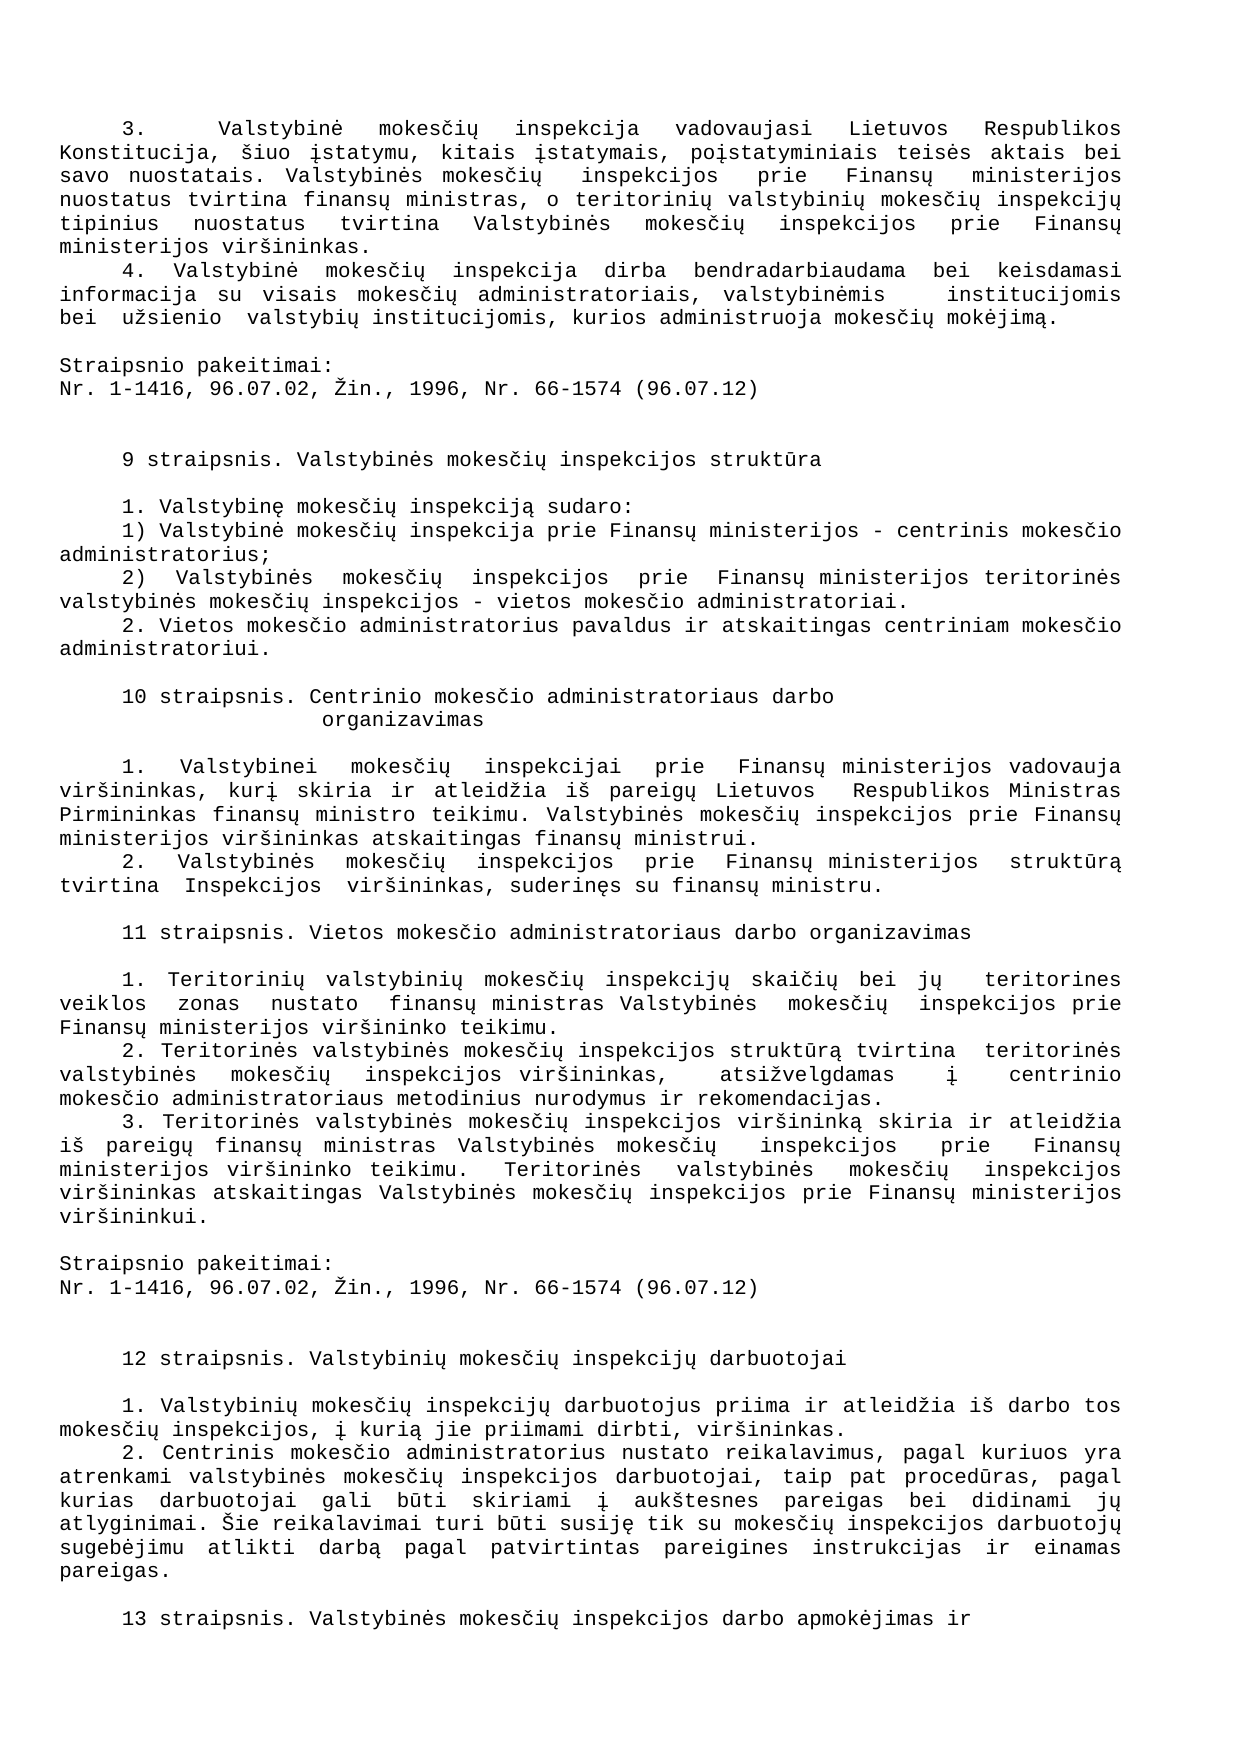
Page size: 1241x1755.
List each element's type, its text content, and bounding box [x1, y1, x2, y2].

text 1. Valstybinę mokesčių inspekciją sudaro: [59, 496, 1122, 520]
text 3. Teritorinės valstybinės mokesčių inspekcijos viršininką skiria ir atleidžia iš pareigų finansų ministras Valstybinės mokesčių inspekcijos prie Finansų ministerijos viršininko teikimu. Teritorinės valstybinės mokesčių inspekcijos viršininkas atskaitingas Valstybinės mokesčių inspekcijos prie Finansų ministerijos viršininkui. [59, 1111, 1122, 1229]
text 1. Teritorinių valstybinių mokesčių inspekcijų skaičių bei jų teritorines veiklos zonas nustato finansų ministras Valstybinės mokesčių inspekcijos prie Finansų ministerijos viršininko teikimu. [59, 969, 1122, 1040]
text 2. Teritorinės valstybinės mokesčių inspekcijos struktūrą tvirtina teritorinės valstybinės mokesčių inspekcijos viršininkas, atsižvelgdamas į centrinio mokesčio administratoriaus metodinius nurodymus ir rekomendacijas. [59, 1040, 1122, 1111]
text 2. Valstybinės mokesčių inspekcijos prie Finansų ministerijos struktūrą tvirtina Inspekcijos viršininkas, suderinęs su finansų ministru. [59, 851, 1122, 898]
text organizavimas [284, 709, 1122, 733]
text 12 straipsnis. Valstybinių mokesčių inspekcijų darbuotojai [59, 1348, 1122, 1371]
text 10 straipsnis. Centrinio mokesčio administratoriaus darbo [59, 686, 1122, 709]
text 2. Vietos mokesčio administratorius pavaldus ir atskaitingas centriniam mokesčio administratoriui. [59, 615, 1122, 662]
text Straipsnio pakeitimai: [59, 1253, 1122, 1277]
text 2. Centrinis mokesčio administratorius nustato reikalavimus, pagal kuriuos yra atrenkami valstybinės mokesčių inspekcijos darbuotojai, taip pat procedūras, pagal kurias darbuotojai gali būti skiriami į aukštesnes pareigas bei didinami jų atlyginimai. Šie reikalavimai turi būti susiję tik su mokesčių inspekcijos darbuotojų sugebėjimu atlikti darbą pagal patvirtintas pareigines instrukcijas ir einamas pareigas. [59, 1442, 1122, 1584]
text 1. Valstybinių mokesčių inspekcijų darbuotojus priima ir atleidžia iš darbo tos mokesčių inspekcijos, į kurią jie priimami dirbti, viršininkas. [59, 1395, 1122, 1442]
text 2) Valstybinės mokesčių inspekcijos prie Finansų ministerijos teritorinės valstybinės mokesčių inspekcijos - vietos mokesčio administratoriai. [59, 567, 1122, 615]
text 1) Valstybinė mokesčių inspekcija prie Finansų ministerijos - centrinis mokesčio administratorius; [59, 520, 1122, 567]
text 11 straipsnis. Vietos mokesčio administratoriaus darbo organizavimas [59, 922, 1122, 946]
text 13 straipsnis. Valstybinės mokesčių inspekcijos darbo apmokėjimas ir [59, 1608, 1122, 1631]
text Nr. 1-1416, 96.07.02, Žin., 1996, Nr. 66-1574 (96.07.12) [59, 378, 1122, 402]
text Straipsnio pakeitimai: [59, 354, 1122, 378]
text Nr. 1-1416, 96.07.02, Žin., 1996, Nr. 66-1574 (96.07.12) [59, 1277, 1122, 1300]
text 9 straipsnis. Valstybinės mokesčių inspekcijos struktūra [59, 449, 1122, 473]
text 1. Valstybinei mokesčių inspekcijai prie Finansų ministerijos vadovauja viršininkas, kurį skiria ir atleidžia iš pareigų Lietuvos Respublikos Ministras Pirmininkas finansų ministro teikimu. Valstybinės mokesčių inspekcijos prie Finansų ministerijos viršininkas atskaitingas finansų ministrui. [59, 757, 1122, 851]
text 3. Valstybinė mokesčių inspekcija vadovaujasi Lietuvos Respublikos Konstitucija, šiuo įstatymu, kitais įstatymais, poįstatyminiais teisės aktais bei savo nuostatais. Valstybinės mokesčių inspekcijos prie Finansų ministerijos nuostatus tvirtina finansų ministras, o teritorinių valstybinių mokesčių inspekcijų tipinius nuostatus tvirtina Valstybinės mokesčių inspekcijos prie Finansų ministerijos viršininkas. [59, 118, 1122, 260]
text 4. Valstybinė mokesčių inspekcija dirba bendradarbiaudama bei keisdamasi informacija su visais mokesčių administratoriais, valstybinėmis institucijomis bei užsienio valstybių institucijomis, kurios administruoja mokesčių mokėjimą. [59, 260, 1122, 331]
